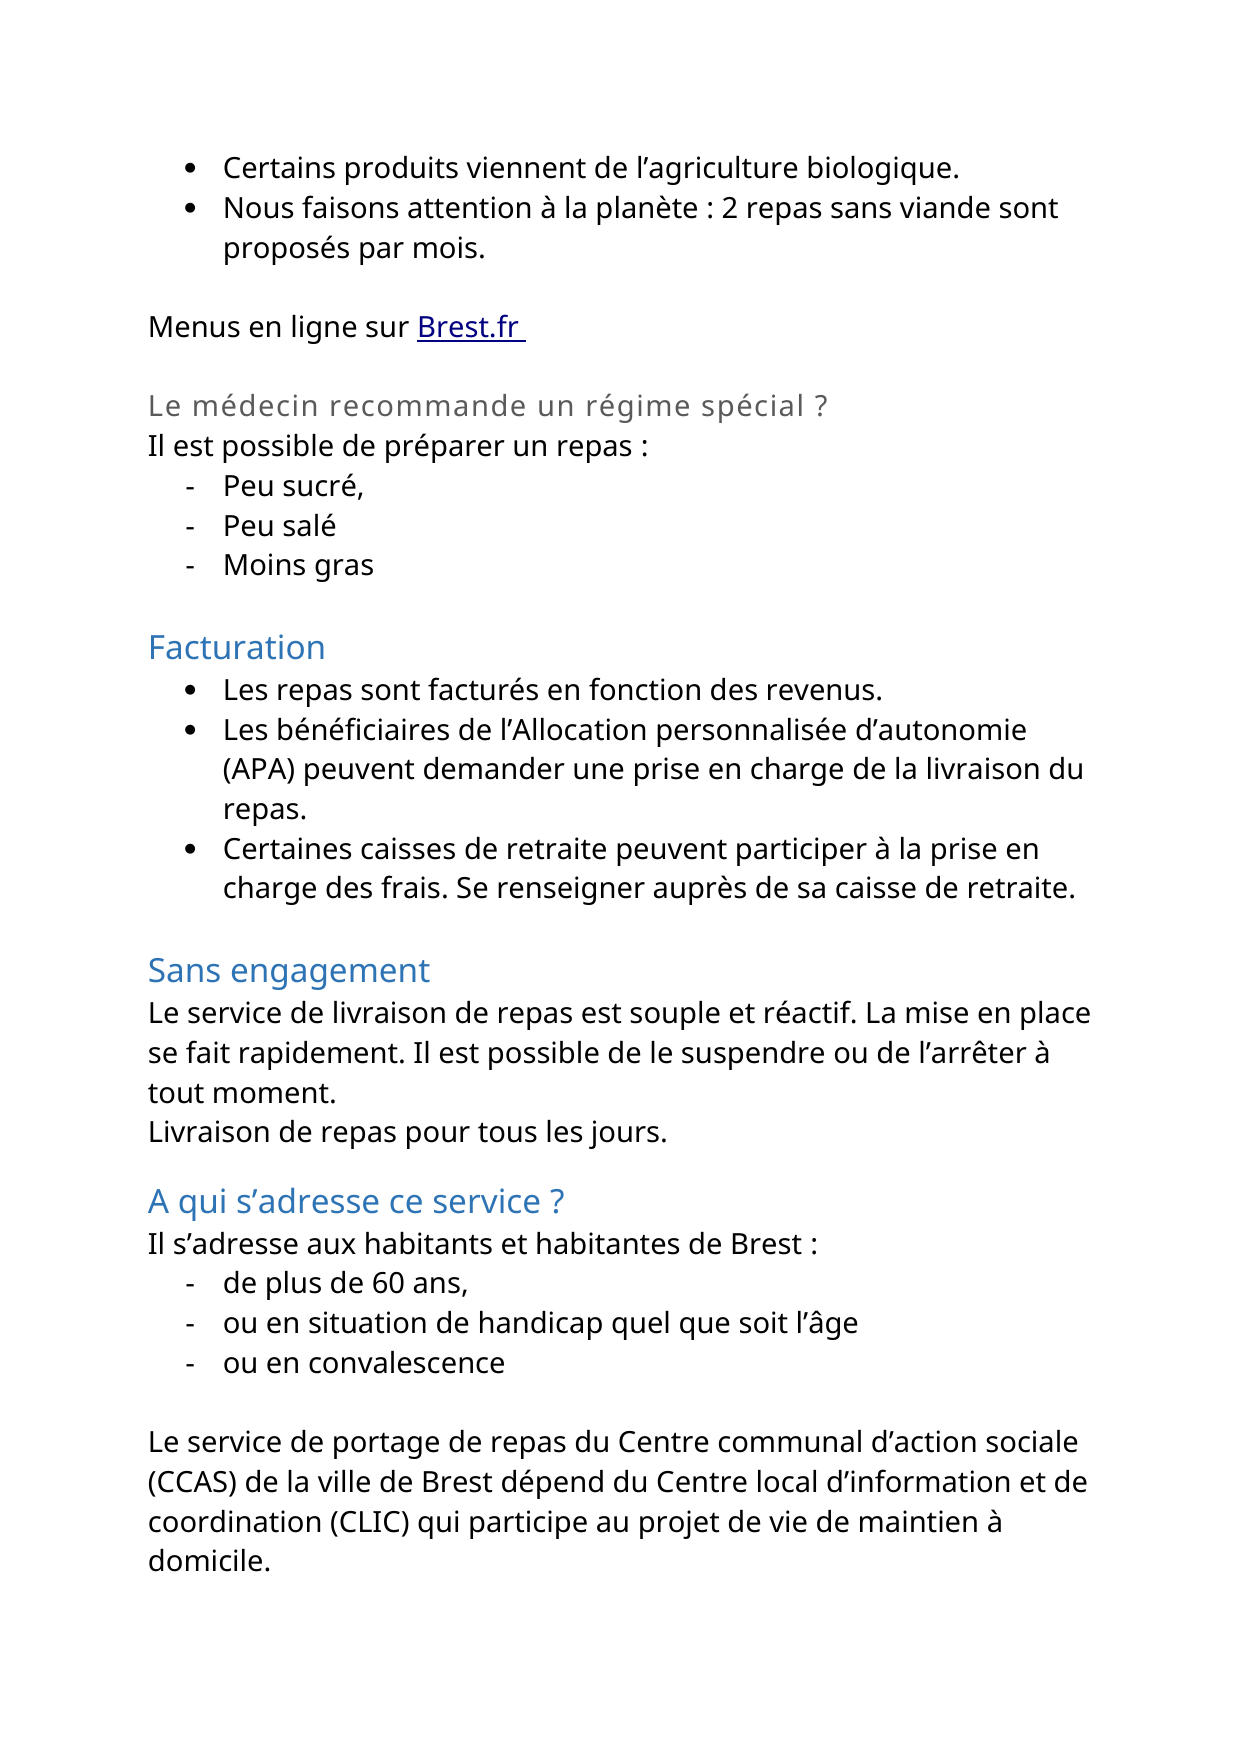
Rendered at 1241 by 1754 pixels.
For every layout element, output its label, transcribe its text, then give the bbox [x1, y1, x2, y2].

list Peu sucré, [185, 465, 1093, 505]
list Certains produits viennent de l’agriculture biologique. [185, 148, 1093, 187]
subtitle Sans engagement [148, 947, 1093, 992]
subtitle Facturation [148, 624, 1093, 669]
list Nous faisons attention à la planète : 2 repas sans viande sont proposés par mois. [185, 187, 1093, 267]
list Les bénéficiaires de l’Allocation personnalisée d’autonomie (APA) peuvent demander une prise en charge de la livraison du repas. [185, 709, 1093, 828]
text Il s’adresse aux habitants et habitantes de Brest : [148, 1223, 1093, 1263]
list ou en convalescence [185, 1342, 1093, 1382]
list de plus de 60 ans, [185, 1263, 1093, 1302]
text Le service de livraison de repas est souple et réactif. La mise en place se fait rapidement. Il est possible de le suspendre ou de l’arrêter à tout moment. [148, 992, 1093, 1112]
list Les repas sont facturés en fonction des revenus. [185, 669, 1093, 709]
list Peu salé [185, 505, 1093, 544]
text Le service de portage de repas du Centre communal d’action sociale (CCAS) de la ville de Brest dépend du Centre local d’information et de coordination (CLIC) qui participe au projet de vie de maintien à domicile. [148, 1421, 1093, 1580]
text Menus en ligne sur Brest.fr [148, 306, 1093, 346]
list Certaines caisses de retraite peuvent participer à la prise en charge des frais. Se renseigner auprès de sa caisse de retraite. [185, 828, 1093, 907]
text Le médecin recommande un régime spécial ? [148, 386, 1093, 425]
list Moins gras [185, 544, 1093, 584]
subtitle A qui s’adresse ce service ? [148, 1178, 1093, 1223]
text Il est possible de préparer un repas : [148, 425, 1093, 465]
text Livraison de repas pour tous les jours. [148, 1112, 1093, 1151]
list ou en situation de handicap quel que soit l’âge [185, 1302, 1093, 1342]
